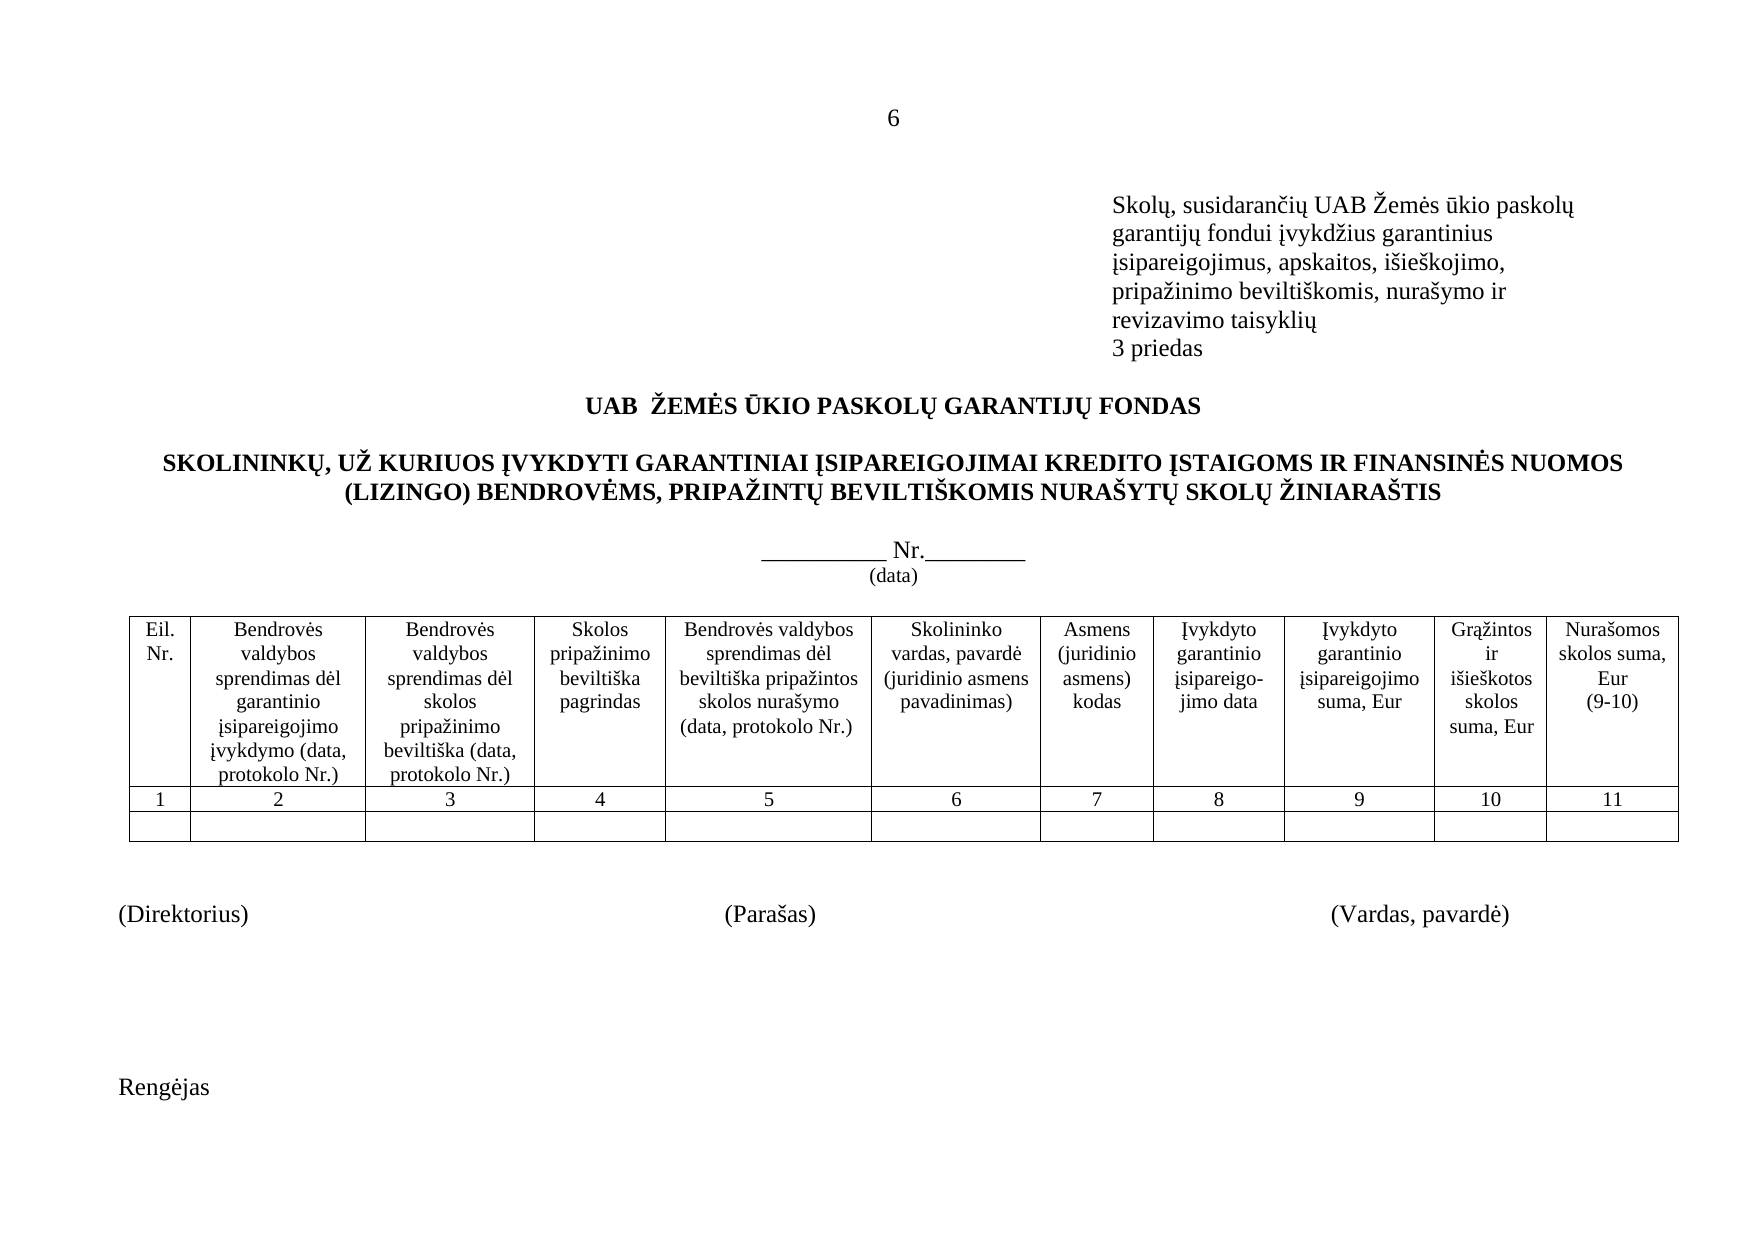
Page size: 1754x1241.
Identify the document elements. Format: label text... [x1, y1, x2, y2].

table_cell [666, 812, 871, 841]
table_header Skolos pripažinimo beviltiška pagrindas [535, 617, 665, 786]
table_header Asmens (juridinio asmens) kodas [1041, 617, 1153, 786]
table_cell [366, 812, 534, 841]
table_cell [191, 812, 365, 841]
text garantijų fondui įvykdžius garantinius [1112, 218, 1668, 247]
text __________ Nr.________ [118, 535, 1668, 563]
table_cell [1041, 812, 1153, 841]
text Skolų, susidarančių UAB Žemės ūkio paskolų [1112, 190, 1668, 218]
table_cell [1435, 812, 1546, 841]
table_cell 1 [130, 787, 190, 811]
table_cell 10 [1435, 787, 1546, 811]
table_header Bendrovės valdybos sprendimas dėl garantinio įsipareigojimo įvykdymo (data, protokolo Nr.) [191, 617, 365, 786]
table_cell 11 [1547, 787, 1678, 811]
table_header Bendrovės valdybos sprendimas dėl beviltiška pripažintos skolos nurašymo (data, protokolo Nr.) [666, 617, 871, 786]
table_cell [535, 812, 665, 841]
table_header Skolininko vardas, pavardė (juridinio asmens pavadinimas) [872, 617, 1040, 786]
table_cell 7 [1041, 787, 1153, 811]
table_cell 2 [191, 787, 365, 811]
table_cell [872, 812, 1040, 841]
table_cell [1154, 812, 1284, 841]
table_header Įvykdyto garantinio įsipareigojimo suma, Eur [1285, 617, 1434, 786]
table_header Grąžintos ir išieškotos skolos suma, Eur [1435, 617, 1546, 786]
table_header Įvykdyto garantinio įsipareigo-jimo data [1154, 617, 1284, 786]
table_cell 5 [666, 787, 871, 811]
table_cell 9 [1285, 787, 1434, 811]
text (Direktorius) (Parašas) (Vardas, pavardė) [118, 899, 1668, 928]
text pripažinimo beviltiškomis, nurašymo ir [1112, 276, 1668, 305]
text SKOLININKŲ, UŽ KURIUOS ĮVYKDYTI GARANTINIAI ĮSIPAREIGOJIMAI KREDITO ĮSTAIGOMS IR FINANSINĖS NUOMOS (LIZINGO) BENDROVĖMS, PRIPAŽINTŲ BEVILTIŠKOMIS NURAŠYTŲ SKOLŲ ŽINIARAŠTIS [118, 448, 1668, 506]
table_header Eil. Nr. [130, 617, 190, 786]
text Rengėjas [118, 1072, 1668, 1100]
table_cell [1547, 812, 1678, 841]
table_cell 4 [535, 787, 665, 811]
text UAB ŽEMĖS ŪKIO PASKOLŲ GARANTIJŲ FONDAS [118, 391, 1668, 420]
table_cell [1285, 812, 1434, 841]
table_cell 6 [872, 787, 1040, 811]
table_cell [130, 812, 190, 841]
text 3 priedas [1112, 333, 1668, 362]
text revizavimo taisyklių [1112, 305, 1668, 333]
table_header Nurašomos skolos suma, Eur (9-10) [1547, 617, 1678, 786]
text įsipareigojimus, apskaitos, išieškojimo, [1112, 247, 1668, 276]
table_cell 8 [1154, 787, 1284, 811]
table_cell 3 [366, 787, 534, 811]
text (data) [118, 563, 1668, 587]
table_header Bendrovės valdybos sprendimas dėl skolos pripažinimo beviltiška (data, protokolo Nr.) [366, 617, 534, 786]
